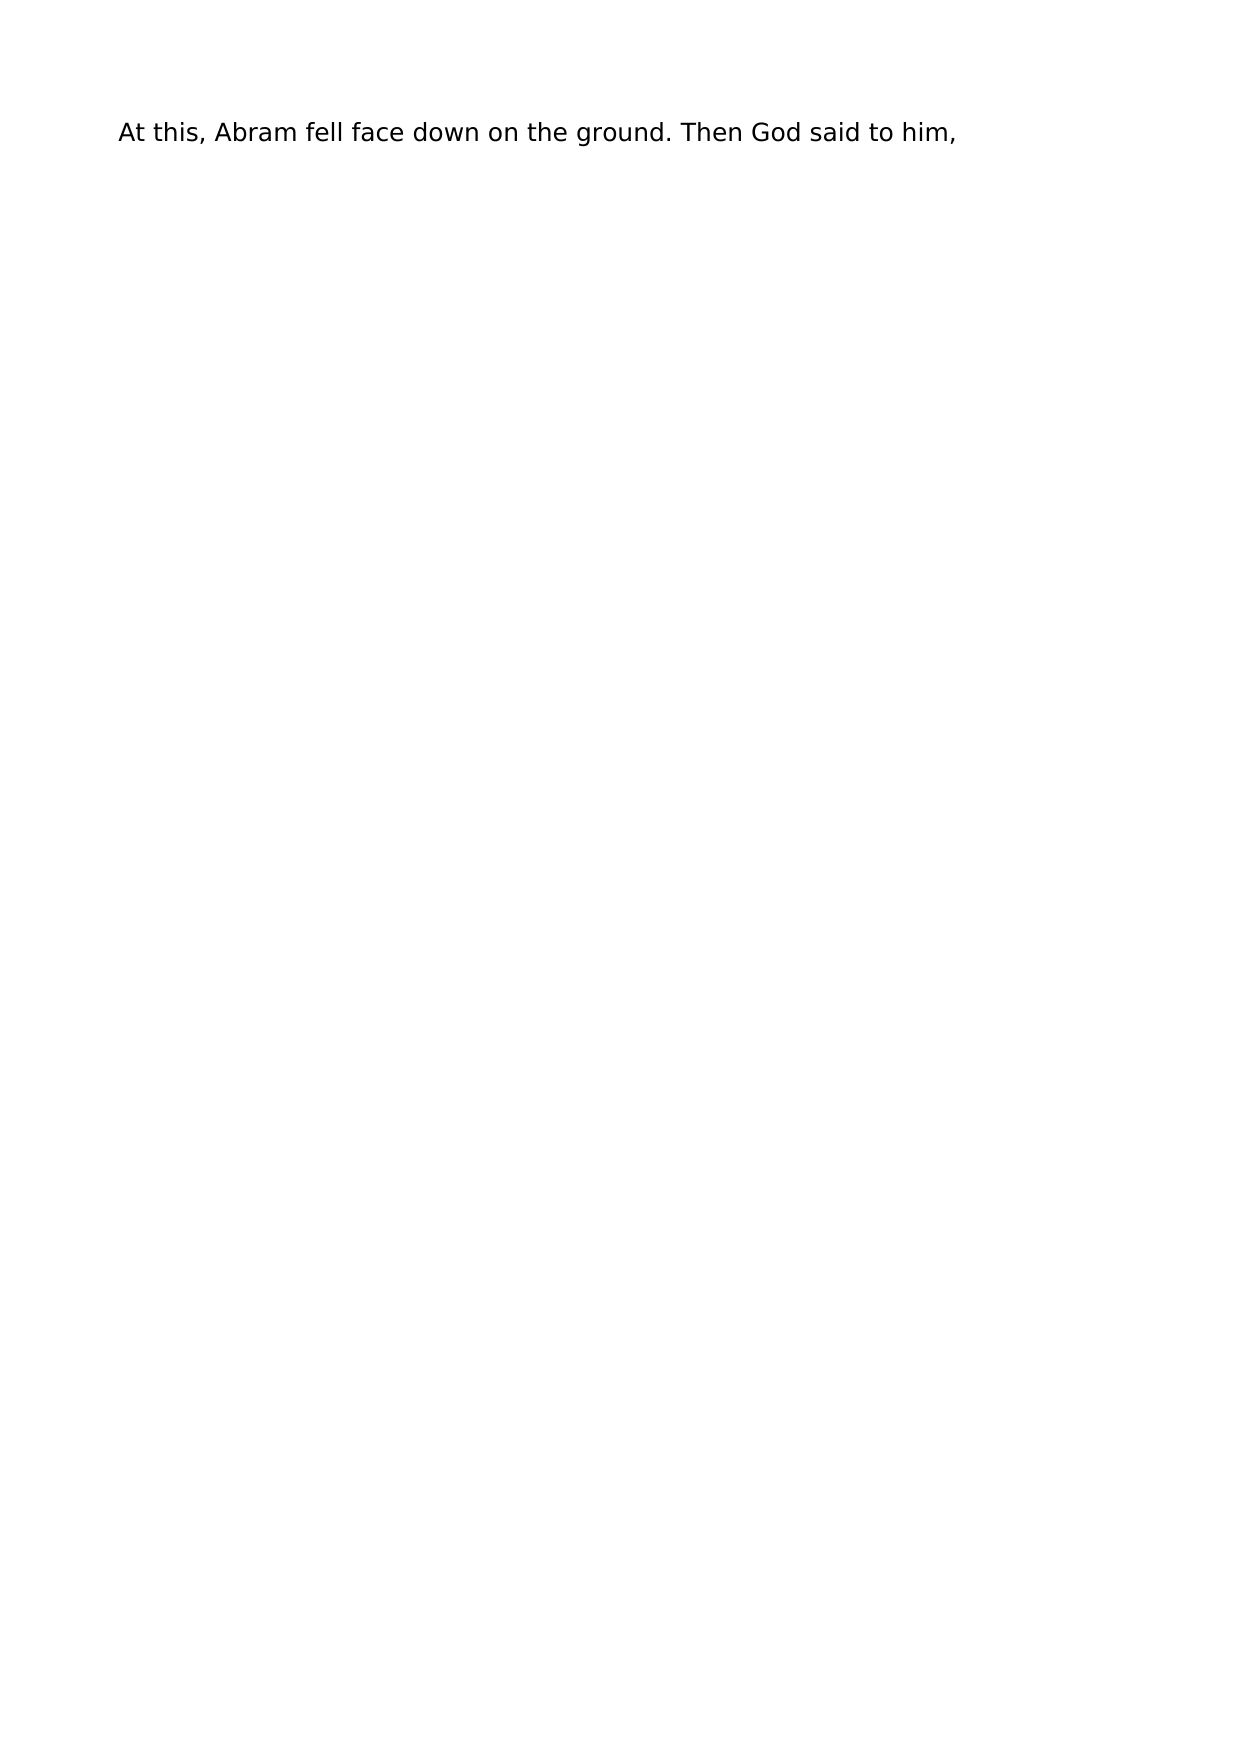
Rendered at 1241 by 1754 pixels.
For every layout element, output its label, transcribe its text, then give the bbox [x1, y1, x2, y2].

text At this, Abram fell face down on the ground. Then God said to him, [118, 118, 1122, 147]
